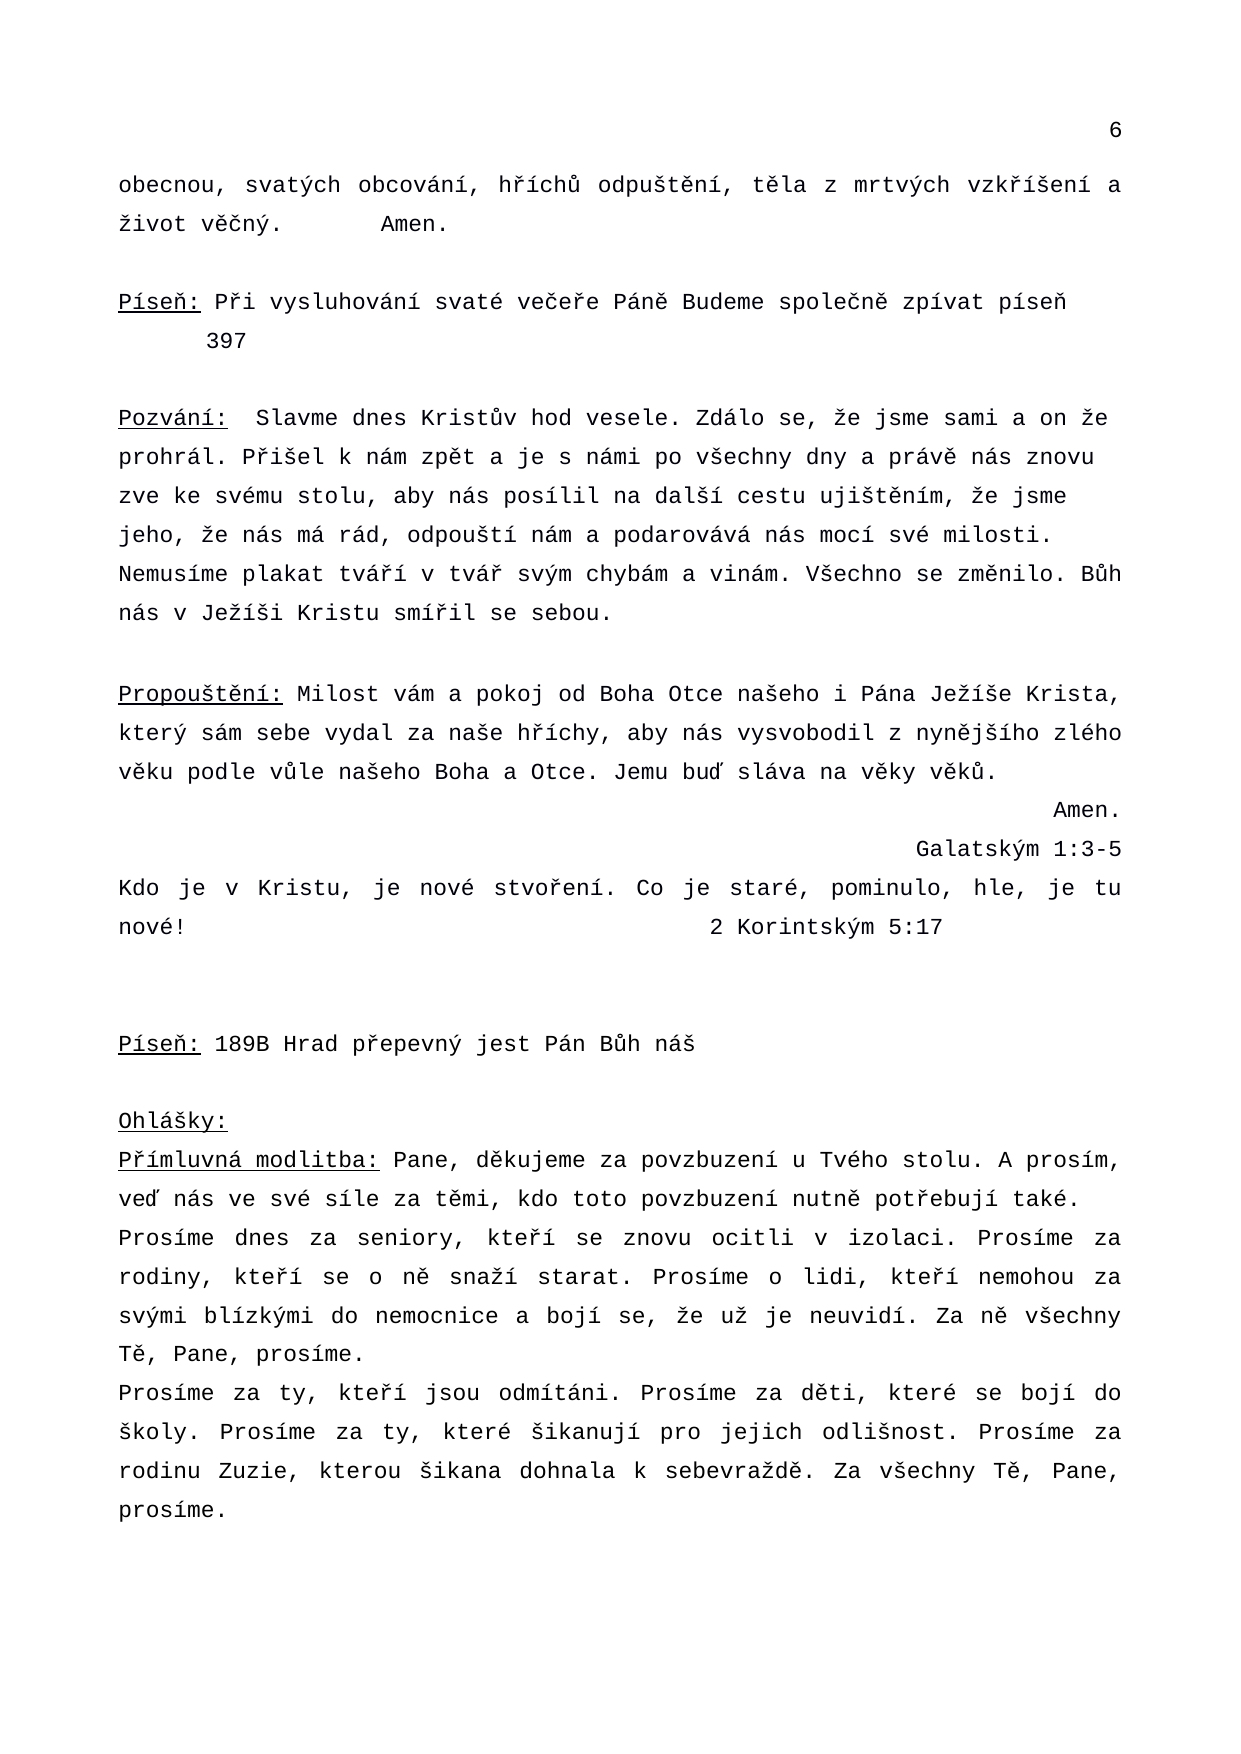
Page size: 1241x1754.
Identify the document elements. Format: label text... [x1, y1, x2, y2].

text obecnou, svatých obcování, hříchů odpuštění, těla z mrtvých vzkříšení a život věčný. Amen. [118, 173, 1122, 238]
text Amen. [118, 799, 1122, 825]
text Prosíme za ty, kteří jsou odmítáni. Prosíme za děti, které se bojí do školy. Prosíme za ty, které šikanují pro jejich odlišnost. Prosíme za rodinu Zuzie, kterou šikana dohnala k sebevraždě. Za všechny Tě, Pane, prosíme. [118, 1382, 1122, 1524]
text Pozvání: Slavme dnes Kristův hod vesele. Zdálo se, že jsme sami a on že prohrál. Přišel k nám zpět a je s námi po všechny dny a právě nás znovu zve ke svému stolu, aby nás posílil na další cestu ujištěním, že jsme jeho, že nás má rád, odpouští nám a podarovává nás mocí své milosti. Nemusíme plakat tváří v tvář svým chybám a vinám. Všechno se změnilo. Bůh nás v Ježíši Kristu smířil se sebou. [118, 407, 1122, 627]
text Píseň: 189B Hrad přepevný jest Pán Bůh náš [118, 1032, 1122, 1058]
text Píseň: Při vysluhování svaté večeře Páně Budeme společně zpívat píseň [118, 290, 1122, 316]
text Propouštění: Milost vám a pokoj od Boha Otce našeho i Pána Ježíše Krista, který sám sebe vydal za naše hříchy, aby nás vysvobodil z nynějšího zlého věku podle vůle našeho Boha a Otce. Jemu buď sláva na věky věků. [118, 682, 1122, 786]
text Prosíme dnes za seniory, kteří se znovu ocitli v izolaci. Prosíme za rodiny, kteří se o ně snaží starat. Prosíme o lidi, kteří nemohou za svými blízkými do nemocnice a bojí se, že už je neuvidí. Za ně všechny Tě, Pane, prosíme. [118, 1226, 1122, 1369]
text Kdo je v Kristu, je nové stvoření. Co je staré, pominulo, hle, je tu nové! 2 Korintským 5:17 [118, 877, 1122, 941]
text 397 [118, 329, 1122, 355]
text Galatským 1:3-5 [118, 838, 1122, 864]
text Přímluvná modlitba: Pane, děkujeme za povzbuzení u Tvého stolu. A prosím, veď nás ve své síle za těmi, kdo toto povzbuzení nutně potřebují také. [118, 1148, 1122, 1213]
text Ohlášky: [118, 1110, 1122, 1136]
